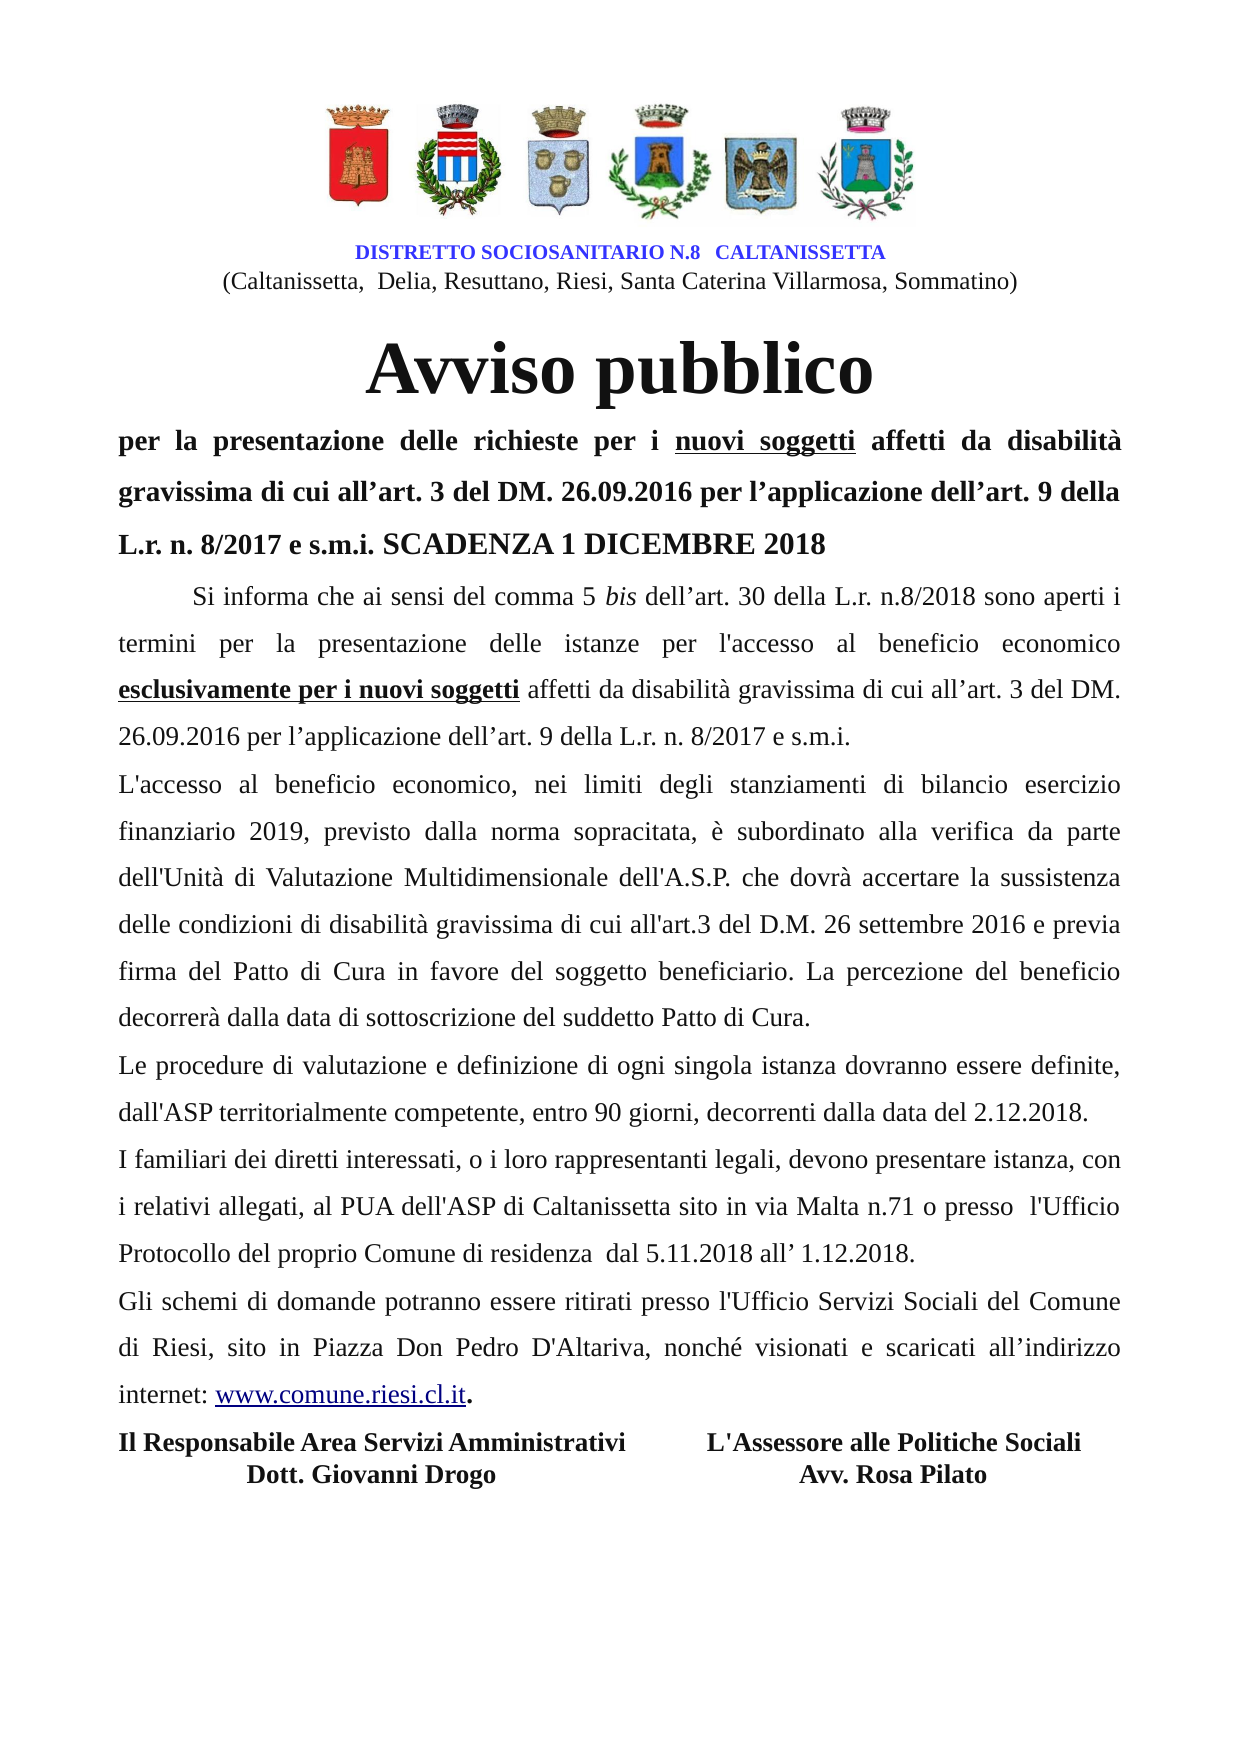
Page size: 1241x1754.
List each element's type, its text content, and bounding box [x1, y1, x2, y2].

text per la presentazione delle richieste per i nuovi soggetti affetti da disabilità gravissima di cui all’art. 3 del DM. 26.09.2016 per l’applicazione dell’art. 9 della L.r. n. 8/2017 e s.m.i. SCADENZA 1 DICEMBRE 2018 [118, 423, 1122, 561]
text Dott. Giovanni Drogo Avv. Rosa Pilato [118, 1458, 1122, 1489]
text Le procedure di valutazione e definizione di ogni singola istanza dovranno essere definite, dall'ASP territorialmente competente, entro 90 giorni, decorrenti dalla data del 2.12.2018. [118, 1049, 1122, 1127]
picture [324, 88, 916, 229]
text DISTRETTO SOCIOSANITARIO N.8 CALTANISSETTA (Caltanissetta, Delia, Resuttano, Riesi, Santa Caterina Villarmosa, Sommatino) [118, 230, 1122, 295]
text I familiari dei diretti interessati, o i loro rappresentanti legali, devono presentare istanza, con i relativi allegati, al PUA dell'ASP di Caltanissetta sito in via Malta n.71 o presso l'Ufficio Protocollo del proprio Comune di residenza dal 5.11.2018 all’ 1.12.2018. [118, 1144, 1122, 1268]
text Si informa che ai sensi del comma 5 bis dell’art. 30 della L.r. n.8/2018 sono aperti i termini per la presentazione delle istanze per l'accesso al beneficio economico esclusivamente per i nuovi soggetti affetti da disabilità gravissima di cui all’art. 3 del DM. 26.09.2016 per l’applicazione dell’art. 9 della L.r. n. 8/2017 e s.m.i. [118, 580, 1122, 751]
text Gli schemi di domande potranno essere ritirati presso l'Ufficio Servizi Sociali del Comune di Riesi, sito in Piazza Don Pedro D'Altariva, nonché visionati e scaricati all’indirizzo internet: www.comune.riesi.cl.it. [118, 1285, 1122, 1409]
text Il Responsabile Area Servizi Amministrativi L'Assessore alle Politiche Sociali [118, 1426, 1122, 1457]
text L'accesso al beneficio economico, nei limiti degli stanziamenti di bilancio esercizio finanziario 2019, previsto dalla norma sopracitata, è subordinato alla verifica da parte dell'Unità di Valutazione Multidimensionale dell'A.S.P. che dovrà accertare la sussistenza delle condizioni di disabilità gravissima di cui all'art.3 del D.M. 26 settembre 2016 e previa firma del Patto di Cura in favore del soggetto beneficiario. La percezione del beneficio decorrerà dalla data di sottoscrizione del suddetto Patto di Cura. [118, 768, 1122, 1032]
text Avviso pubblico [118, 323, 1122, 410]
